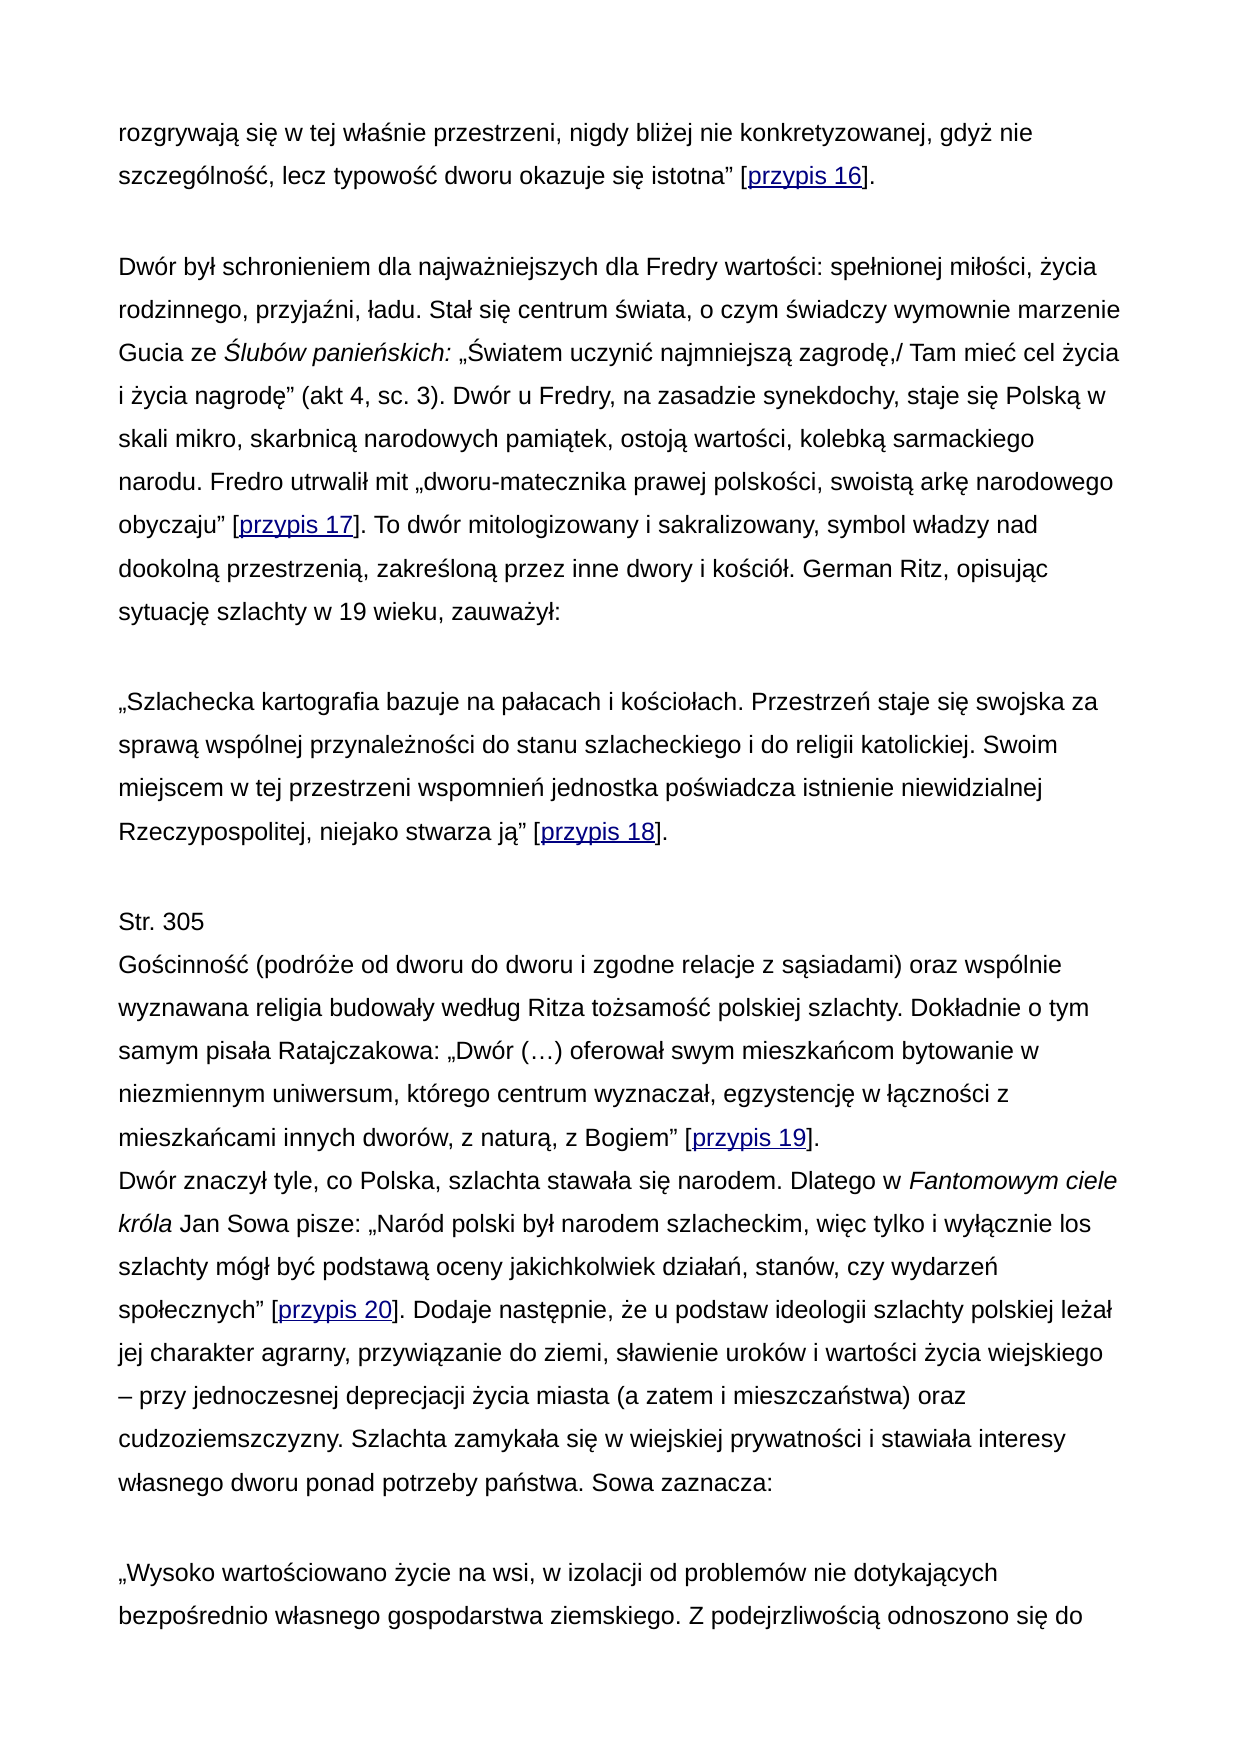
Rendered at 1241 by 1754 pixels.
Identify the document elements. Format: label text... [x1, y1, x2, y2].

text Gościnność (podróże od dworu do dworu i zgodne relacje z sąsiadami) oraz wspólnie wyznawana religia budowały według Ritza tożsamość polskiej szlachty. Dokładnie o tym samym pisała Ratajczakowa: „Dwór (…) oferował swym mieszkańcom bytowanie w niezmiennym uniwersum, którego centrum wyznaczał, egzystencję w łączności z mieszkańcami innych dworów, z naturą, z Bogiem” [przypis 19]. [118, 950, 1122, 1151]
text Str. 305 [118, 907, 1122, 936]
text rozgrywają się w tej właśnie przestrzeni, nigdy bliżej nie konkretyzowanej, gdyż nie szczególność, lecz typowość dworu okazuje się istotna” [przypis 16]. [118, 118, 1122, 190]
text „Szlachecka kartografia bazuje na pałacach i kościołach. Przestrzeń staje się swojska za sprawą wspólnej przynależności do stanu szlacheckiego i do religii katolickiej. Swoim miejscem w tej przestrzeni wspomnień jednostka poświadcza istnienie niewidzialnej Rzeczypospolitej, niejako stwarza ją” [przypis 18]. [118, 687, 1122, 845]
text Dwór był schronieniem dla najważniejszych dla Fredry wartości: spełnionej miłości, życia rodzinnego, przyjaźni, ładu. Stał się centrum świata, o czym świadczy wymownie marzenie Gucia ze Ślubów panieńskich: „Światem uczynić najmniejszą zagrodę,/ Tam mieć cel życia i życia nagrodę” (akt 4, sc. 3). Dwór u Fredry, na zasadzie synekdochy, staje się Polską w skali mikro, skarbnicą narodowych pamiątek, ostoją wartości, kolebką sarmackiego narodu. Fredro utrwalił mit „dworu-matecznika prawej polskości, swoistą arkę narodowego obyczaju” [przypis 17]. To dwór mitologizowany i sakralizowany, symbol władzy nad dookolną przestrzenią, zakreśloną przez inne dwory i kościół. German Ritz, opisując sytuację szlachty w 19 wieku, zauważył: [118, 252, 1122, 625]
text Dwór znaczył tyle, co Polska, szlachta stawała się narodem. Dlatego w Fantomowym ciele króla Jan Sowa pisze: „Naród polski był narodem szlacheckim, więc tylko i wyłącznie los szlachty mógł być podstawą oceny jakichkolwiek działań, stanów, czy wydarzeń społecznych” [przypis 20]. Dodaje następnie, że u podstaw ideologii szlachty polskiej leżał jej charakter agrarny, przywiązanie do ziemi, sławienie uroków i wartości życia wiejskiego – przy jednoczesnej deprecjacji życia miasta (a zatem i mieszczaństwa) oraz cudzoziemszczyzny. Szlachta zamykała się w wiejskiej prywatności i stawiała interesy własnego dworu ponad potrzeby państwa. Sowa zaznacza: [118, 1166, 1122, 1496]
text „Wysoko wartościowano życie na wsi, w izolacji od problemów nie dotykających bezpośrednio własnego gospodarstwa ziemskiego. Z podejrzliwością odnoszono się do [118, 1558, 1122, 1630]
